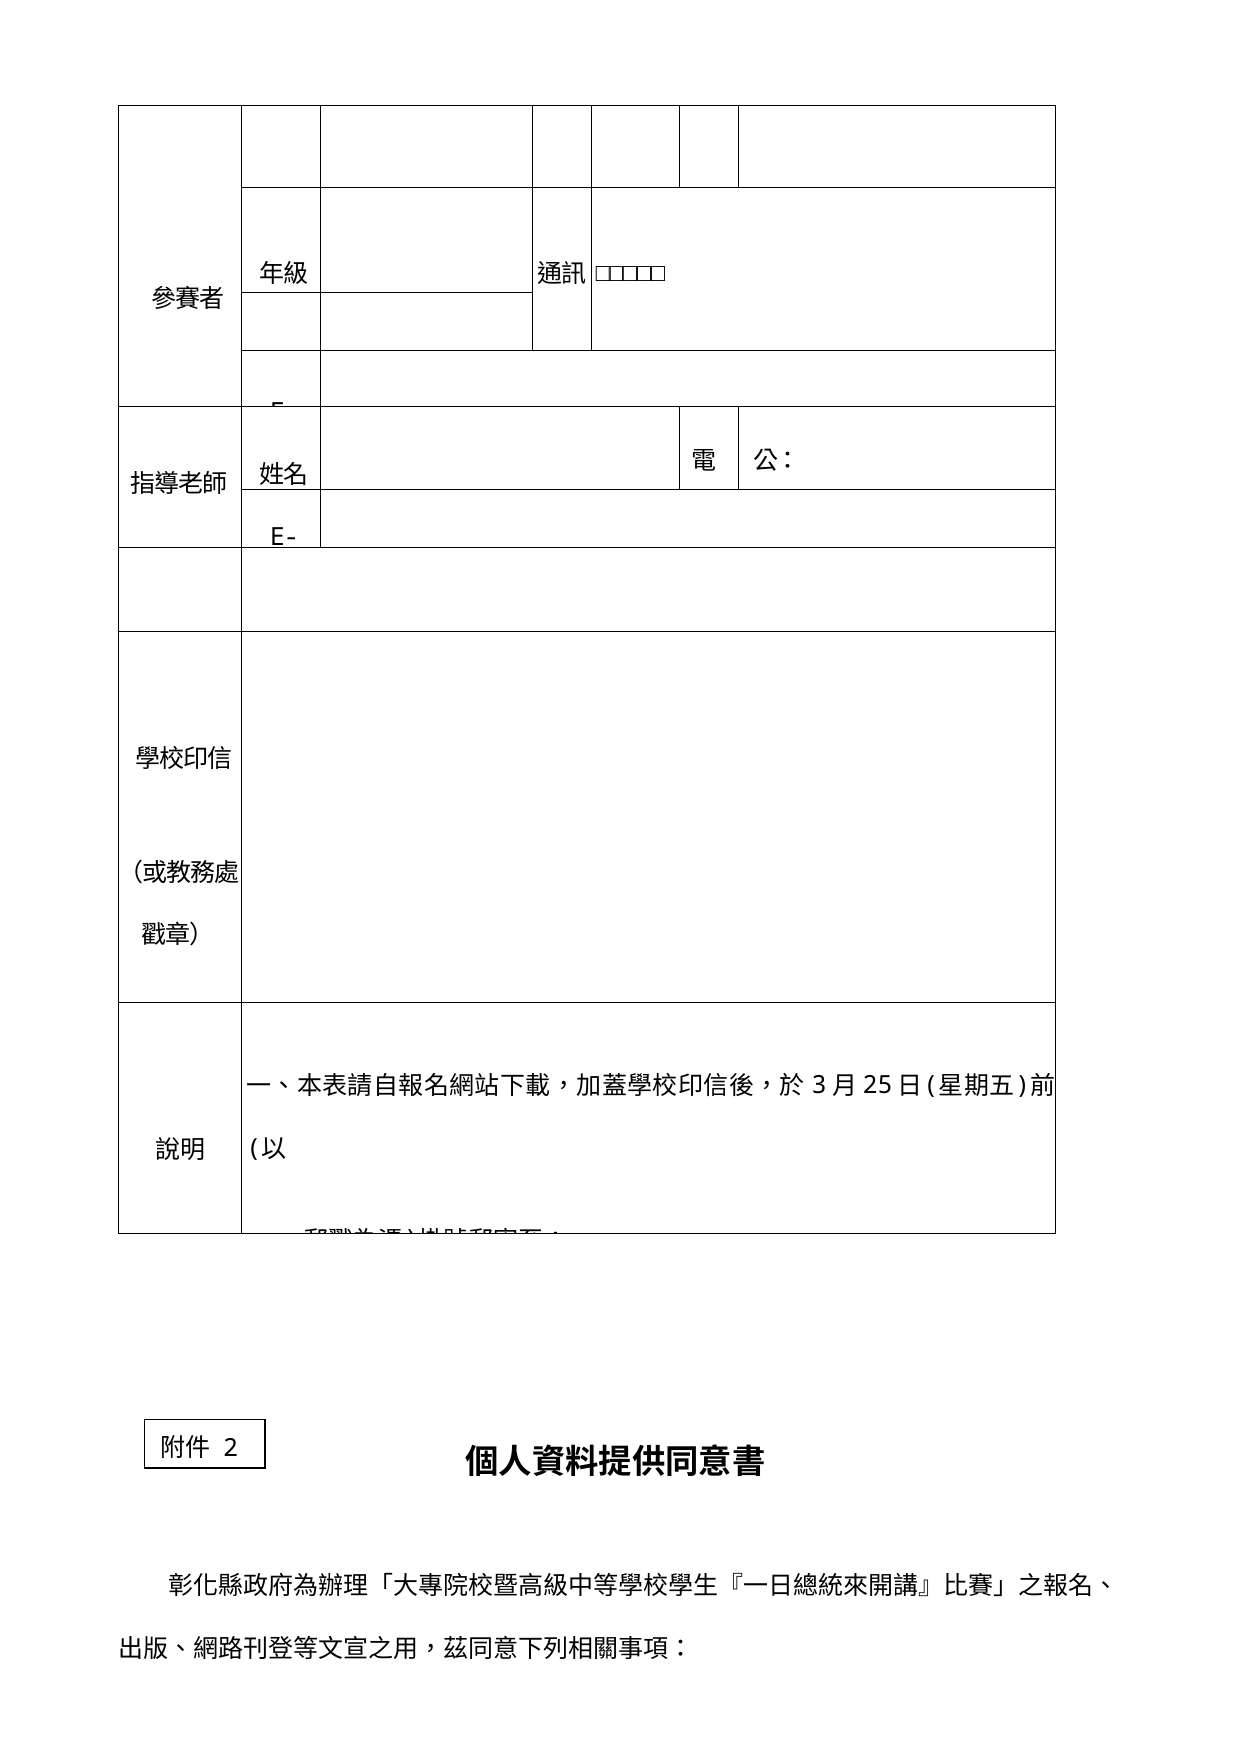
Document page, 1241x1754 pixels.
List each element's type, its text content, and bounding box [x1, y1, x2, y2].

table_cell 姓名 [242, 106, 320, 187]
text 個人資料提供同意書 [118, 1417, 1112, 1479]
text 附件 2 [160, 1428, 249, 1460]
table_cell 電話 [680, 407, 738, 489]
table_cell 宅： 手機： [739, 106, 1055, 187]
table_cell 一、本表請自報名網站下載，加蓋學校印信後，於3月25日(星期五)前(以 郵戳為憑)掛號郵寄至： 500彰化縣彰化市中山路一段213號 南興國民小學教務處收 （信封請註明：「一日總統來開講」比賽)，逾期恕不受理。 二、聯絡人：楊主任，電話：（04)7622827轉201 [242, 1003, 1055, 1233]
table_cell E-mail [242, 490, 320, 547]
table_cell 公： 手機： [739, 407, 1055, 489]
table_cell 年級 [242, 188, 320, 292]
table_cell 指導老師 [119, 407, 241, 547]
table_cell [321, 188, 532, 292]
table_cell [242, 548, 1055, 631]
table_cell 姓名 [242, 407, 320, 489]
table_cell 班別 [242, 293, 320, 350]
table_cell □男 □女 [592, 106, 679, 187]
table_cell 說明 [119, 1003, 241, 1233]
table_cell □□□□□ [592, 188, 1055, 350]
table_cell [321, 407, 679, 489]
table_cell 性別 [533, 106, 591, 187]
table_cell [321, 106, 532, 187]
table_cell E-mail [242, 351, 320, 406]
table_cell 演講題目 [119, 548, 241, 631]
text 彰化縣政府為辦理「大專院校暨高級中等學校學生『一日總統來開講』比賽」之報名、出版、網路刊登等文宣之用，茲同意下列相關事項： [118, 1542, 1112, 1667]
table_cell [321, 293, 532, 350]
table_cell 電話 [680, 106, 738, 187]
table_cell 學校印信 （或教務處戳章） [119, 632, 241, 1002]
table_cell [242, 632, 1055, 1002]
table_cell [321, 351, 1055, 406]
table_cell 參賽者 [119, 106, 241, 406]
table_cell 通訊 地址 [533, 188, 591, 350]
table_cell [321, 490, 1055, 547]
